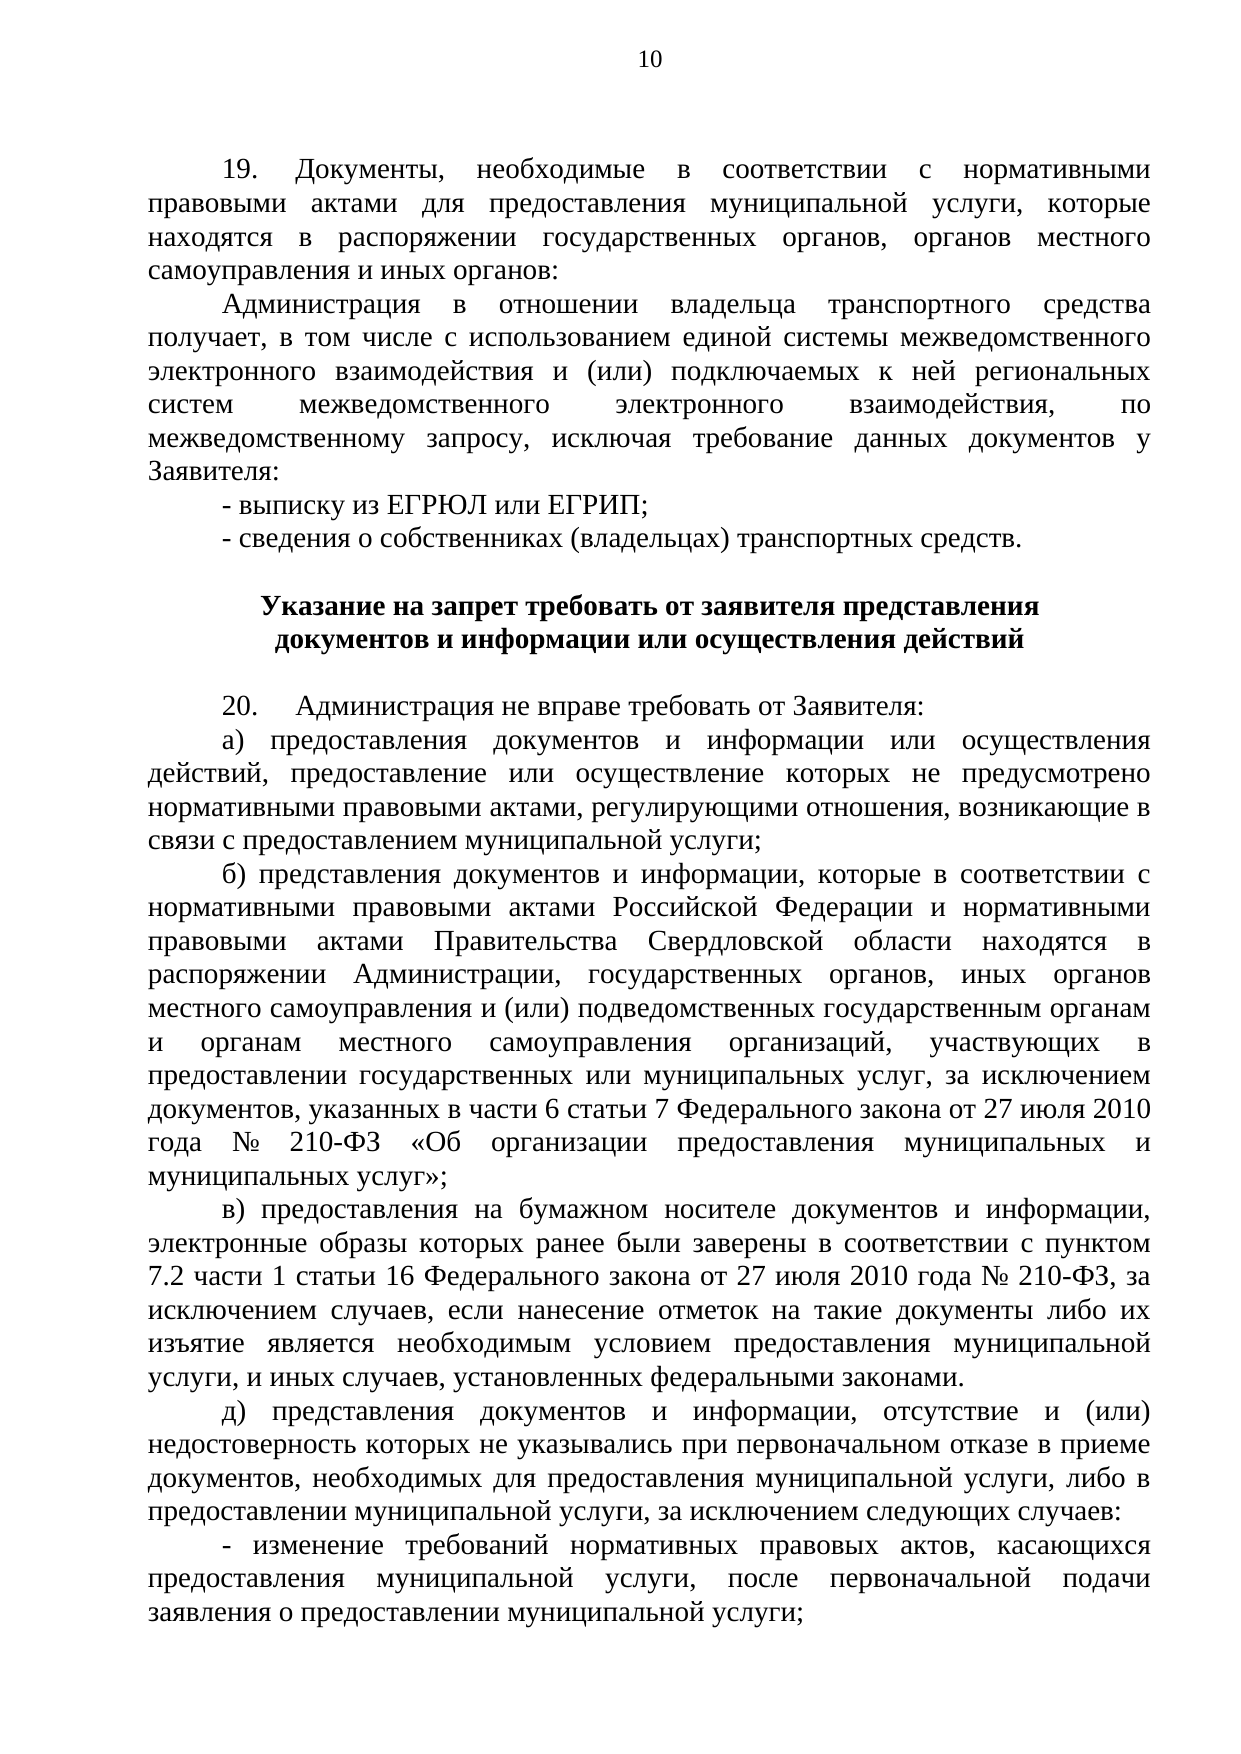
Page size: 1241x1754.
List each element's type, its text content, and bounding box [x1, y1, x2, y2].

list Документы, необходимые в соответствии с нормативными правовыми актами для предоставления муниципальной услуги, которые находятся в распоряжении государственных органов, органов местного самоуправления и иных органов: [148, 152, 1152, 286]
title Указание на запрет требовать от заявителя представления [148, 588, 1152, 621]
text - выписку из ЕГРЮЛ или ЕГРИП; [148, 487, 1152, 521]
list Администрация не вправе требовать от Заявителя: [148, 688, 1152, 722]
text б) представления документов и информации, которые в соответствии с нормативными правовыми актами Российской Федерации и нормативными правовыми актами Правительства Свердловской области находятся в распоряжении Администрации, государственных органов, иных органов местного самоуправления и (или) подведомственных государственным органам и органам местного самоуправления организаций, участвующих в предоставлении государственных или муниципальных услуг, за исключением документов, указанных в части 6 статьи 7 Федерального закона от 27 июля 2010 года № 210-ФЗ «Об организации предоставления муниципальных и муниципальных услуг»; [148, 856, 1152, 1191]
text - сведения о собственниках (владельцах) транспортных средств. [148, 521, 1152, 554]
text д) представления документов и информации, отсутствие и (или) недостоверность которых не указывались при первоначальном отказе в приеме документов, необходимых для предоставления муниципальной услуги, либо в предоставлении муниципальной услуги, за исключением следующих случаев: [148, 1393, 1152, 1527]
text Администрация в отношении владельца транспортного средства получает, в том числе с использованием единой системы межведомственного электронного взаимодействия и (или) подключаемых к ней региональных систем межведомственного электронного взаимодействия, по межведомственному запросу, исключая требование данных документов у Заявителя: [148, 286, 1152, 487]
text в) предоставления на бумажном носителе документов и информации, электронные образы которых ранее были заверены в соответствии с пунктом 7.2 части 1 статьи 16 Федерального закона от 27 июля 2010 года № 210-ФЗ, за исключением случаев, если нанесение отметок на такие документы либо их изъятие является необходимым условием предоставления муниципальной услуги, и иных случаев, установленных федеральными законами. [148, 1191, 1152, 1393]
text - изменение требований нормативных правовых актов, касающихся предоставления муниципальной услуги, после первоначальной подачи заявления о предоставлении муниципальной услуги; [148, 1527, 1152, 1627]
text а) предоставления документов и информации или осуществления действий, предоставление или осуществление которых не предусмотрено нормативными правовыми актами, регулирующими отношения, возникающие в связи с предоставлением муниципальной услуги; [148, 722, 1152, 856]
title документов и информации или осуществления действий [148, 621, 1152, 655]
